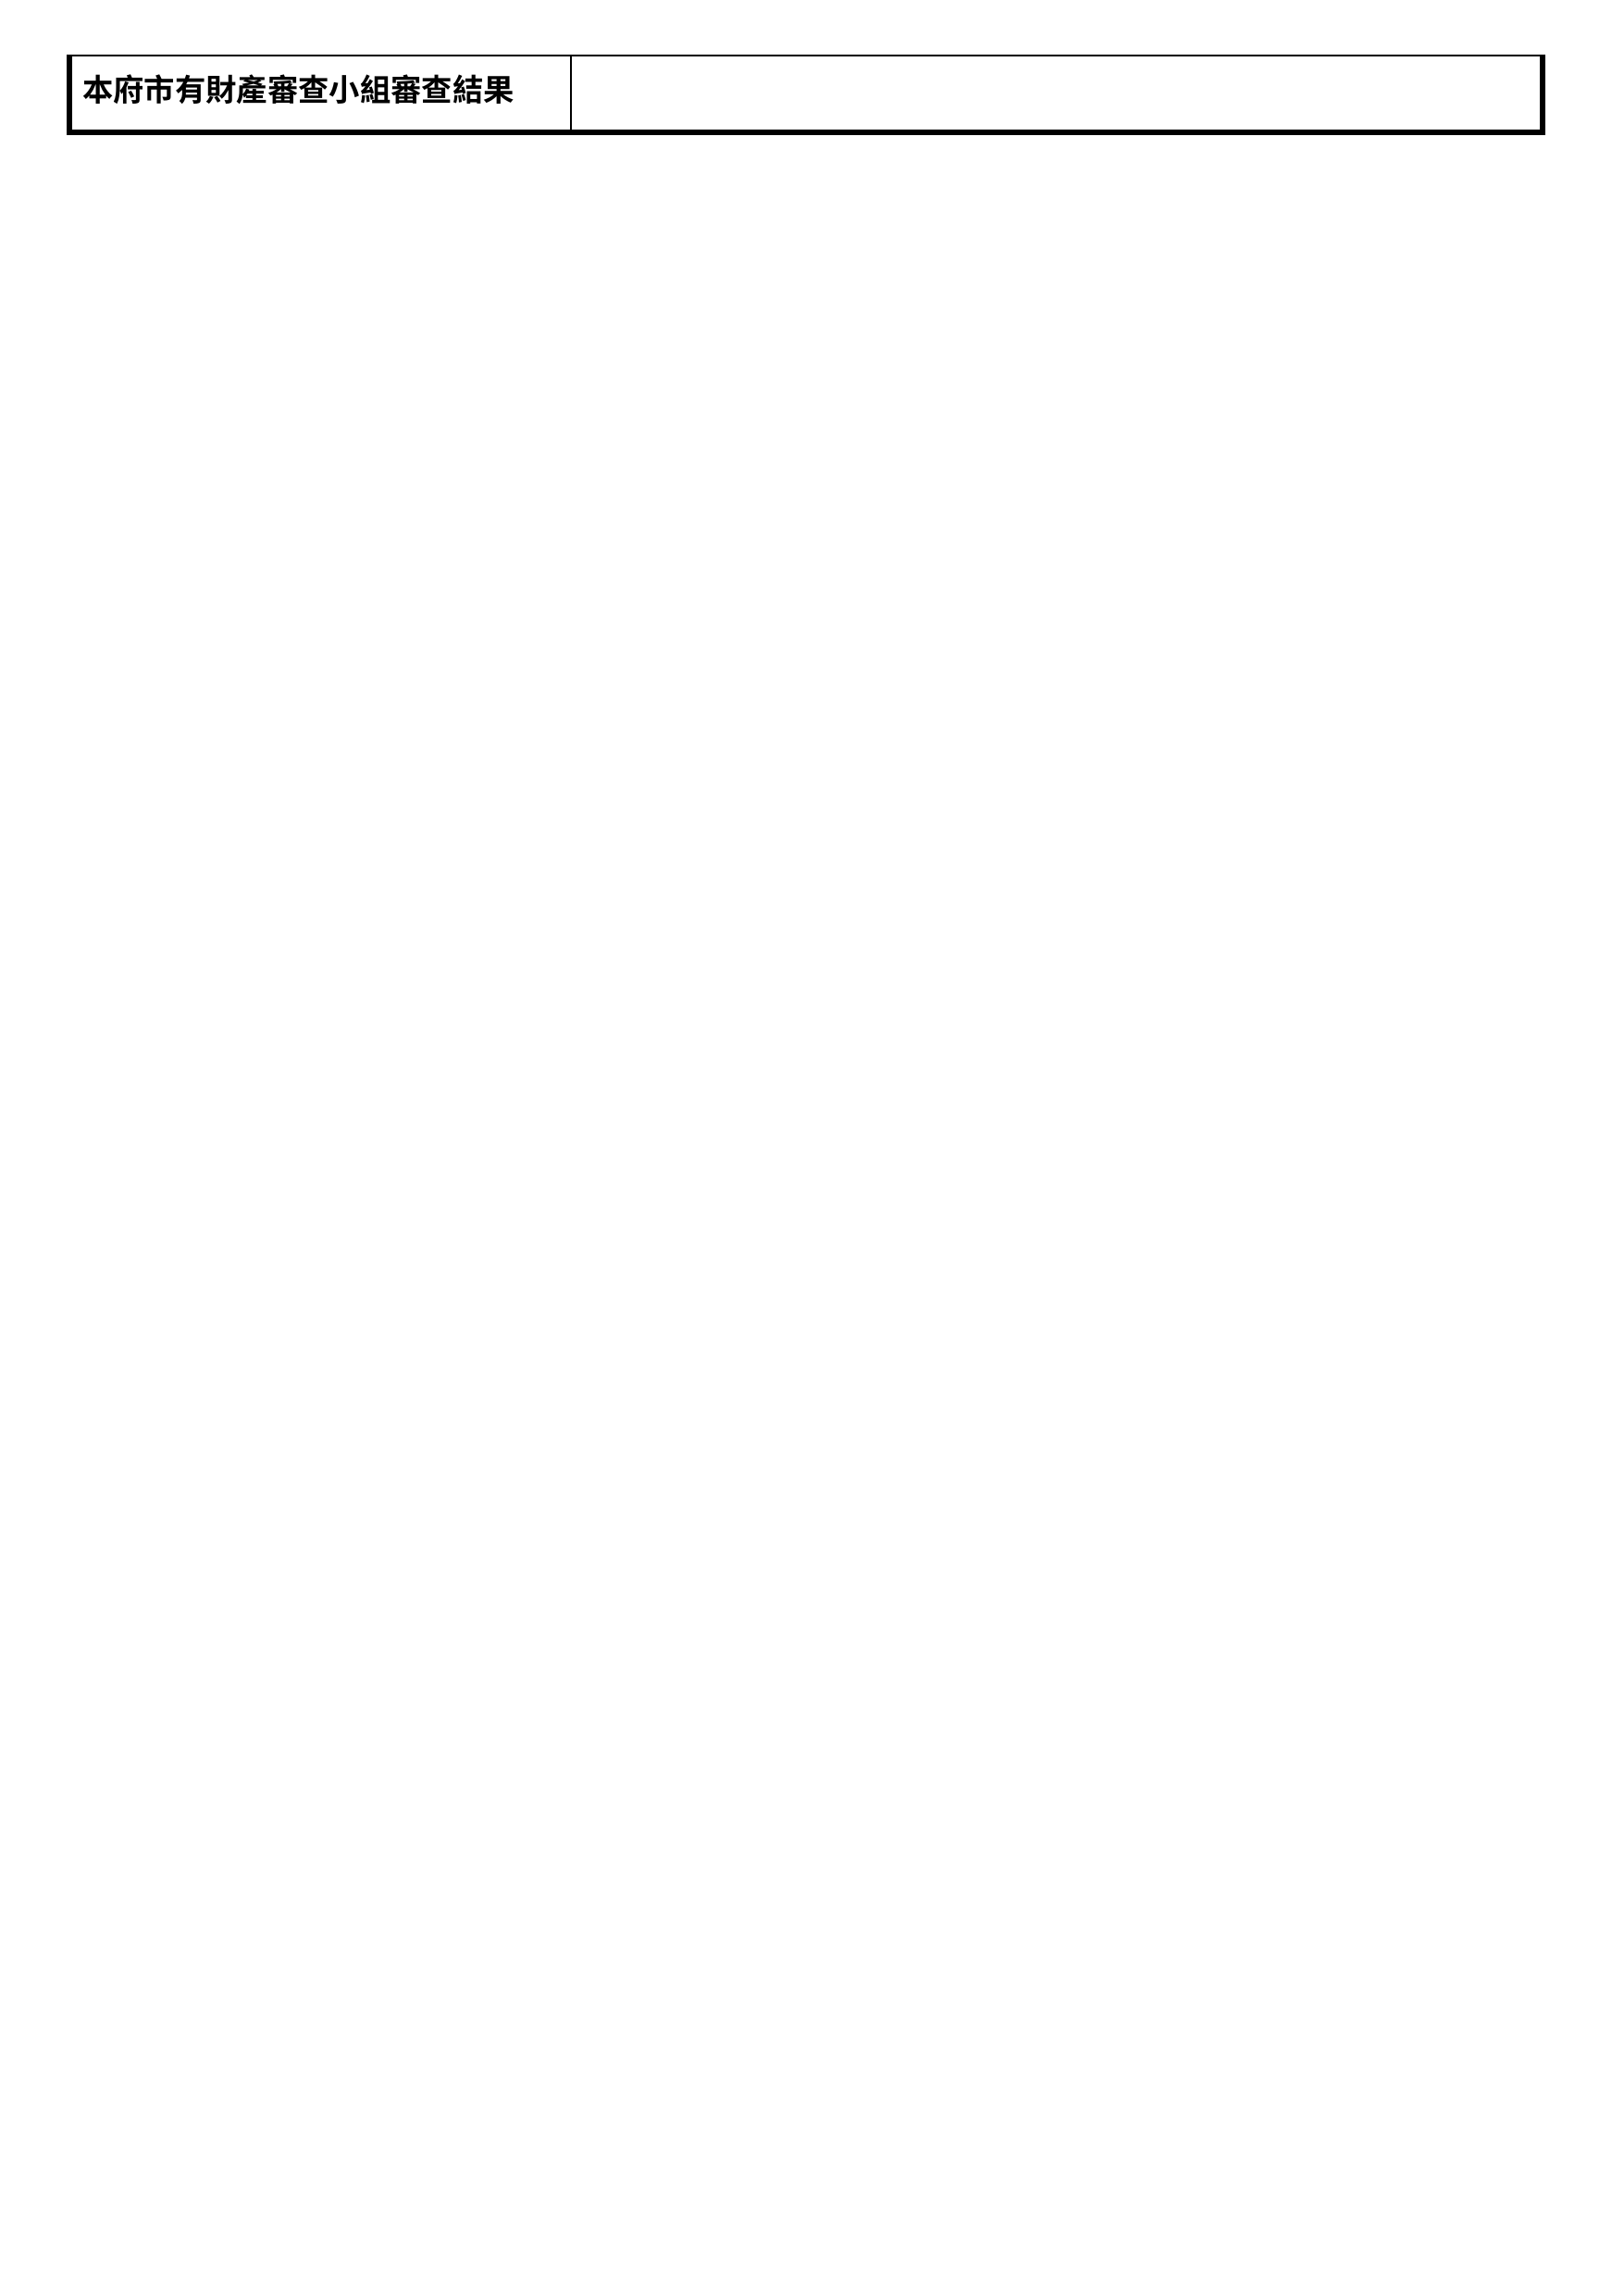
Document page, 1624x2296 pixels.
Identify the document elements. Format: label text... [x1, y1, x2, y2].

table_cell [572, 56, 1540, 130]
table_cell 本府市有財產審查小組審查結果 [72, 56, 570, 130]
